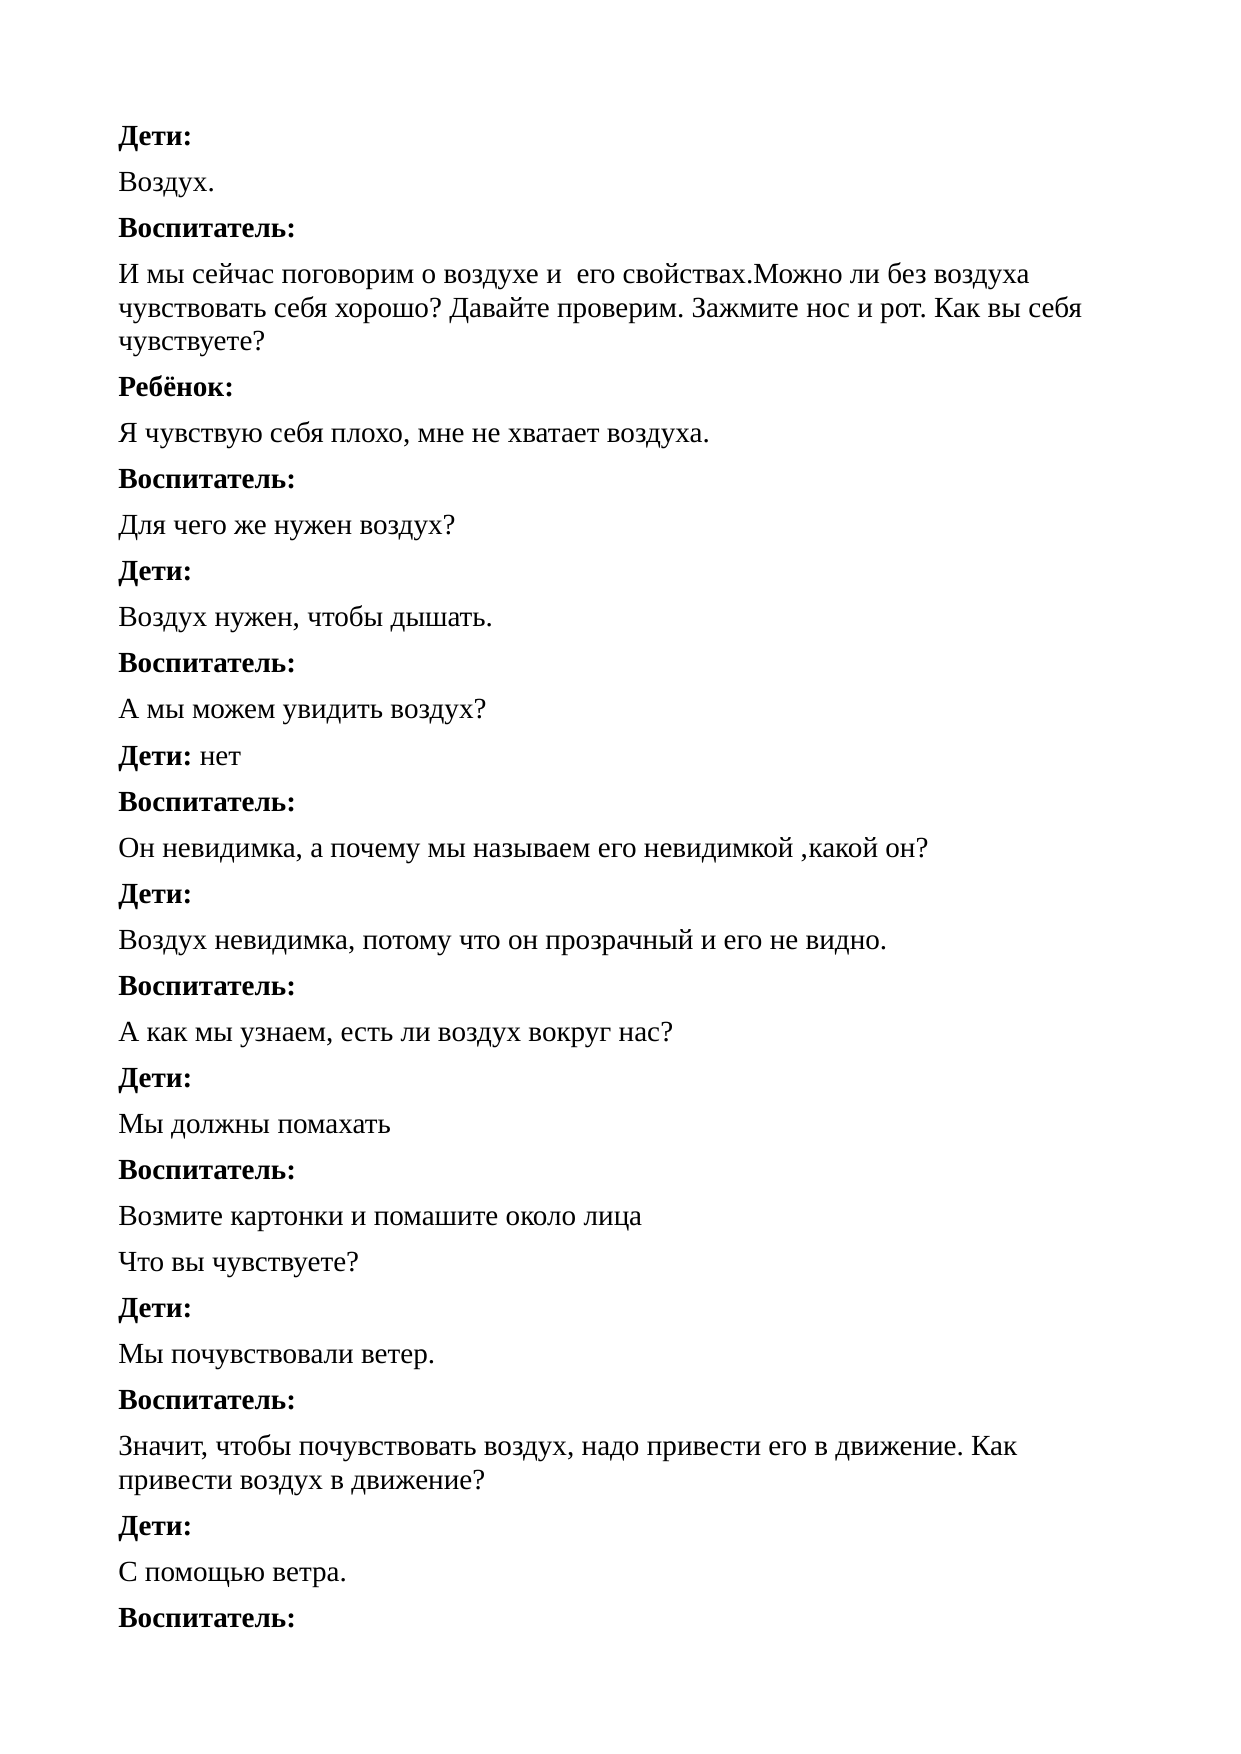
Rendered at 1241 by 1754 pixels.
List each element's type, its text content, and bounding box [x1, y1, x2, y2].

text Он невидимка, а почему мы называем его невидимкой ,какой он? [118, 830, 1122, 863]
text Воспитатель: [118, 461, 1122, 495]
text Дети: [118, 1060, 1122, 1093]
text Дети: [118, 876, 1122, 909]
text Воспитатель: [118, 646, 1122, 679]
text Дети: [118, 553, 1122, 587]
text С помощью ветра. [118, 1554, 1122, 1587]
text Воспитатель: [118, 968, 1122, 1001]
text Дети: [118, 1290, 1122, 1324]
text Дети: [118, 1508, 1122, 1541]
text Ребёнок: [118, 369, 1122, 403]
text Дети: [118, 118, 1122, 152]
text Воспитатель: [118, 210, 1122, 244]
text Возмите картонки и помашите около лица [118, 1198, 1122, 1232]
text Воспитатель: [118, 1152, 1122, 1186]
text Воспитатель: [118, 1600, 1122, 1633]
text Воздух нужен, чтобы дышать. [118, 599, 1122, 633]
text Мы почувствовали ветер. [118, 1336, 1122, 1370]
text Воздух невидимка, потому что он прозрачный и его не видно. [118, 922, 1122, 955]
text Дети: нет [118, 738, 1122, 771]
text Воспитатель: [118, 784, 1122, 817]
text Мы должны помахать [118, 1106, 1122, 1139]
text Я чувствую себя плохо, мне не хватает воздуха. [118, 415, 1122, 449]
text А мы можем увидить воздух? [118, 692, 1122, 725]
text И мы сейчас поговорим о воздухе и его свойствах.Можно ли без воздуха чувствовать себя хорошо? Давайте проверим. Зажмите нос и рот. Как вы себя чувствуете? [118, 256, 1122, 357]
text Воздух. [118, 164, 1122, 198]
text А как мы узнаем, есть ли воздух вокруг нас? [118, 1014, 1122, 1047]
text Воспитатель: [118, 1382, 1122, 1416]
text Для чего же нужен воздух? [118, 507, 1122, 541]
text Значит, чтобы почувствовать воздух, надо привести его в движение. Как привести воздух в движение? [118, 1428, 1122, 1495]
text Что вы чувствуете? [118, 1244, 1122, 1278]
